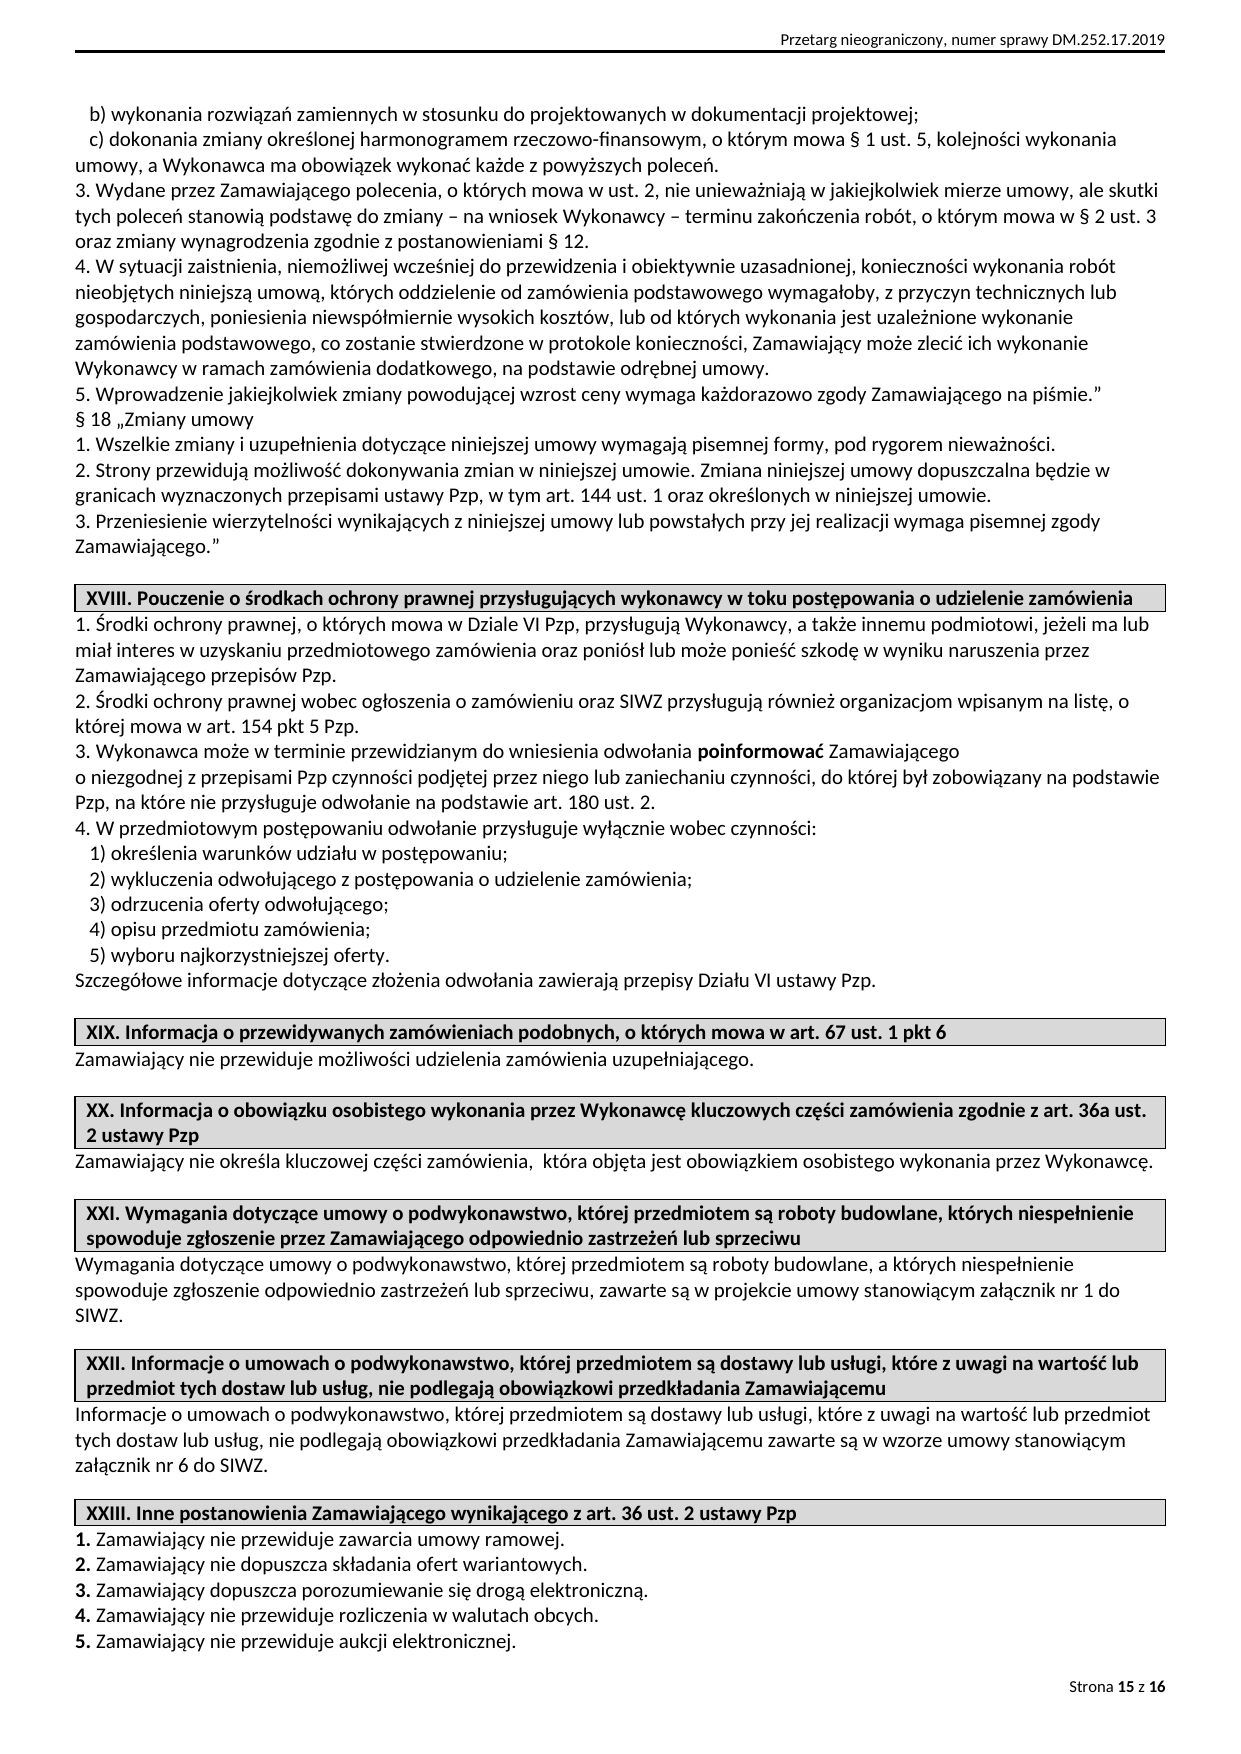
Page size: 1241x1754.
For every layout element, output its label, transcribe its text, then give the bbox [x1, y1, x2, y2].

text 2. Środki ochrony prawnej wobec ogłoszenia o zamówieniu oraz SIWZ przysługują również organizacjom wpisanym na listę, o której mowa w art. 154 pkt 5 Pzp. [75, 688, 1165, 739]
text 2. Strony przewidują możliwość dokonywania zmian w niniejszej umowie. Zmiana niniejszej umowy dopuszczalna będzie w granicach wyznaczonych przepisami ustawy Pzp, w tym art. 144 ust. 1 oraz określonych w niniejszej umowie. [75, 457, 1165, 508]
text 5. Wprowadzenie jakiejkolwiek zmiany powodującej wzrost ceny wymaga każdorazowo zgody Zamawiającego na piśmie.” [75, 381, 1165, 406]
text 4) opisu przedmiotu zamówienia; [75, 917, 1165, 942]
table_header XXIII. Inne postanowienia Zamawiającego wynikającego z art. 36 ust. 2 ustawy Pzp [76, 1500, 1165, 1525]
text Wymagania dotyczące umowy o podwykonawstwo, której przedmiotem są roboty budowlane, a których niespełnienie spowoduje zgłoszenie odpowiednio zastrzeżeń lub sprzeciwu, zawarte są w projekcie umowy stanowiącym załącznik nr 1 do SIWZ. [75, 1252, 1165, 1328]
text 2. Zamawiający nie dopuszcza składania ofert wariantowych. [75, 1552, 1165, 1577]
table_header XVIII. Pouczenie o środkach ochrony prawnej przysługujących wykonawcy w toku postępowania o udzielenie zamówienia [76, 585, 1165, 611]
text Informacje o umowach o podwykonawstwo, której przedmiotem są dostawy lub usługi, które z uwagi na wartość lub przedmiot tych dostaw lub usług, nie podlegają obowiązkowi przedkładania Zamawiającemu zawarte są w wzorze umowy stanowiącym załącznik nr 6 do SIWZ. [75, 1402, 1165, 1478]
text 1) określenia warunków udziału w postępowaniu; [75, 840, 1165, 866]
text 3. Przeniesienie wierzytelności wynikających z niniejszej umowy lub powstałych przy jej realizacji wymaga pisemnej zgody Zamawiającego.” [75, 508, 1165, 559]
text 3) odrzucenia oferty odwołującego; [75, 891, 1165, 917]
table_header XXI. Wymagania dotyczące umowy o podwykonawstwo, której przedmiotem są roboty budowlane, których niespełnienie spowoduje zgłoszenie przez Zamawiającego odpowiednio zastrzeżeń lub sprzeciwu [76, 1200, 1165, 1251]
table_header XXII. Informacje o umowach o podwykonawstwo, której przedmiotem są dostawy lub usługi, które z uwagi na wartość lub przedmiot tych dostaw lub usług, nie podlegają obowiązkowi przedkładania Zamawiającemu [76, 1350, 1165, 1401]
text § 18 „Zmiany umowy [75, 406, 1165, 432]
text Szczegółowe informacje dotyczące złożenia odwołania zawierają przepisy Działu VI ustawy Pzp. [75, 967, 1165, 993]
text b) wykonania rozwiązań zamiennych w stosunku do projektowanych w dokumentacji projektowej; [75, 101, 1165, 127]
text 5) wyboru najkorzystniejszej oferty. [75, 942, 1165, 967]
text 3. Wydane przez Zamawiającego polecenia, o których mowa w ust. 2, nie unieważniają w jakiejkolwiek mierze umowy, ale skutki tych poleceń stanowią podstawę do zmiany – na wniosek Wykonawcy – terminu zakończenia robót, o którym mowa w § 2 ust. 3 oraz zmiany wynagrodzenia zgodnie z postanowieniami § 12. [75, 177, 1165, 254]
text c) dokonania zmiany określonej harmonogramem rzeczowo-finansowym, o którym mowa § 1 ust. 5, kolejności wykonania umowy, a Wykonawca ma obowiązek wykonać każde z powyższych poleceń. [75, 127, 1165, 177]
table_header XIX. Informacja o przewidywanych zamówieniach podobnych, o których mowa w art. 67 ust. 1 pkt 6 [76, 1019, 1165, 1045]
text 4. Zamawiający nie przewiduje rozliczenia w walutach obcych. [75, 1602, 1165, 1628]
text 2) wykluczenia odwołującego z postępowania o udzielenie zamówienia; [75, 866, 1165, 891]
text o niezgodnej z przepisami Pzp czynności podjętej przez niego lub zaniechaniu czynności, do której był zobowiązany na podstawie Pzp, na które nie przysługuje odwołanie na podstawie art. 180 ust. 2. [75, 764, 1165, 815]
text 1. Zamawiający nie przewiduje zawarcia umowy ramowej. [75, 1526, 1165, 1552]
text 5. Zamawiający nie przewiduje aukcji elektronicznej. [75, 1628, 1165, 1653]
text 3. Wykonawca może w terminie przewidzianym do wniesienia odwołania poinformować Zamawiającego [75, 739, 1165, 764]
text 4. W przedmiotowym postępowaniu odwołanie przysługuje wyłącznie wobec czynności: [75, 815, 1165, 840]
text 1. Środki ochrony prawnej, o których mowa w Dziale VI Pzp, przysługują Wykonawcy, a także innemu podmiotowi, jeżeli ma lub miał interes w uzyskaniu przedmiotowego zamówienia oraz poniósł lub może ponieść szkodę w wyniku naruszenia przez Zamawiającego przepisów Pzp. [75, 612, 1165, 688]
text Zamawiający nie określa kluczowej części zamówienia, która objęta jest obowiązkiem osobistego wykonania przez Wykonawcę. [75, 1149, 1165, 1174]
text 1. Wszelkie zmiany i uzupełnienia dotyczące niniejszej umowy wymagają pisemnej formy, pod rygorem nieważności. [75, 432, 1165, 457]
text Zamawiający nie przewiduje możliwości udzielenia zamówienia uzupełniającego. [75, 1046, 1165, 1071]
text 4. W sytuacji zaistnienia, niemożliwej wcześniej do przewidzenia i obiektywnie uzasadnionej, konieczności wykonania robót nieobjętych niniejszą umową, których oddzielenie od zamówienia podstawowego wymagałoby, z przyczyn technicznych lub gospodarczych, poniesienia niewspółmiernie wysokich kosztów, lub od których wykonania jest uzależnione wykonanie zamówienia podstawowego, co zostanie stwierdzone w protokole konieczności, Zamawiający może zlecić ich wykonanie Wykonawcy w ramach zamówienia dodatkowego, na podstawie odrębnej umowy. [75, 254, 1165, 381]
text 3. Zamawiający dopuszcza porozumiewanie się drogą elektroniczną. [75, 1577, 1165, 1602]
table_header XX. Informacja o obowiązku osobistego wykonania przez Wykonawcę kluczowych części zamówienia zgodnie z art. 36a ust. 2 ustawy Pzp [76, 1097, 1165, 1148]
